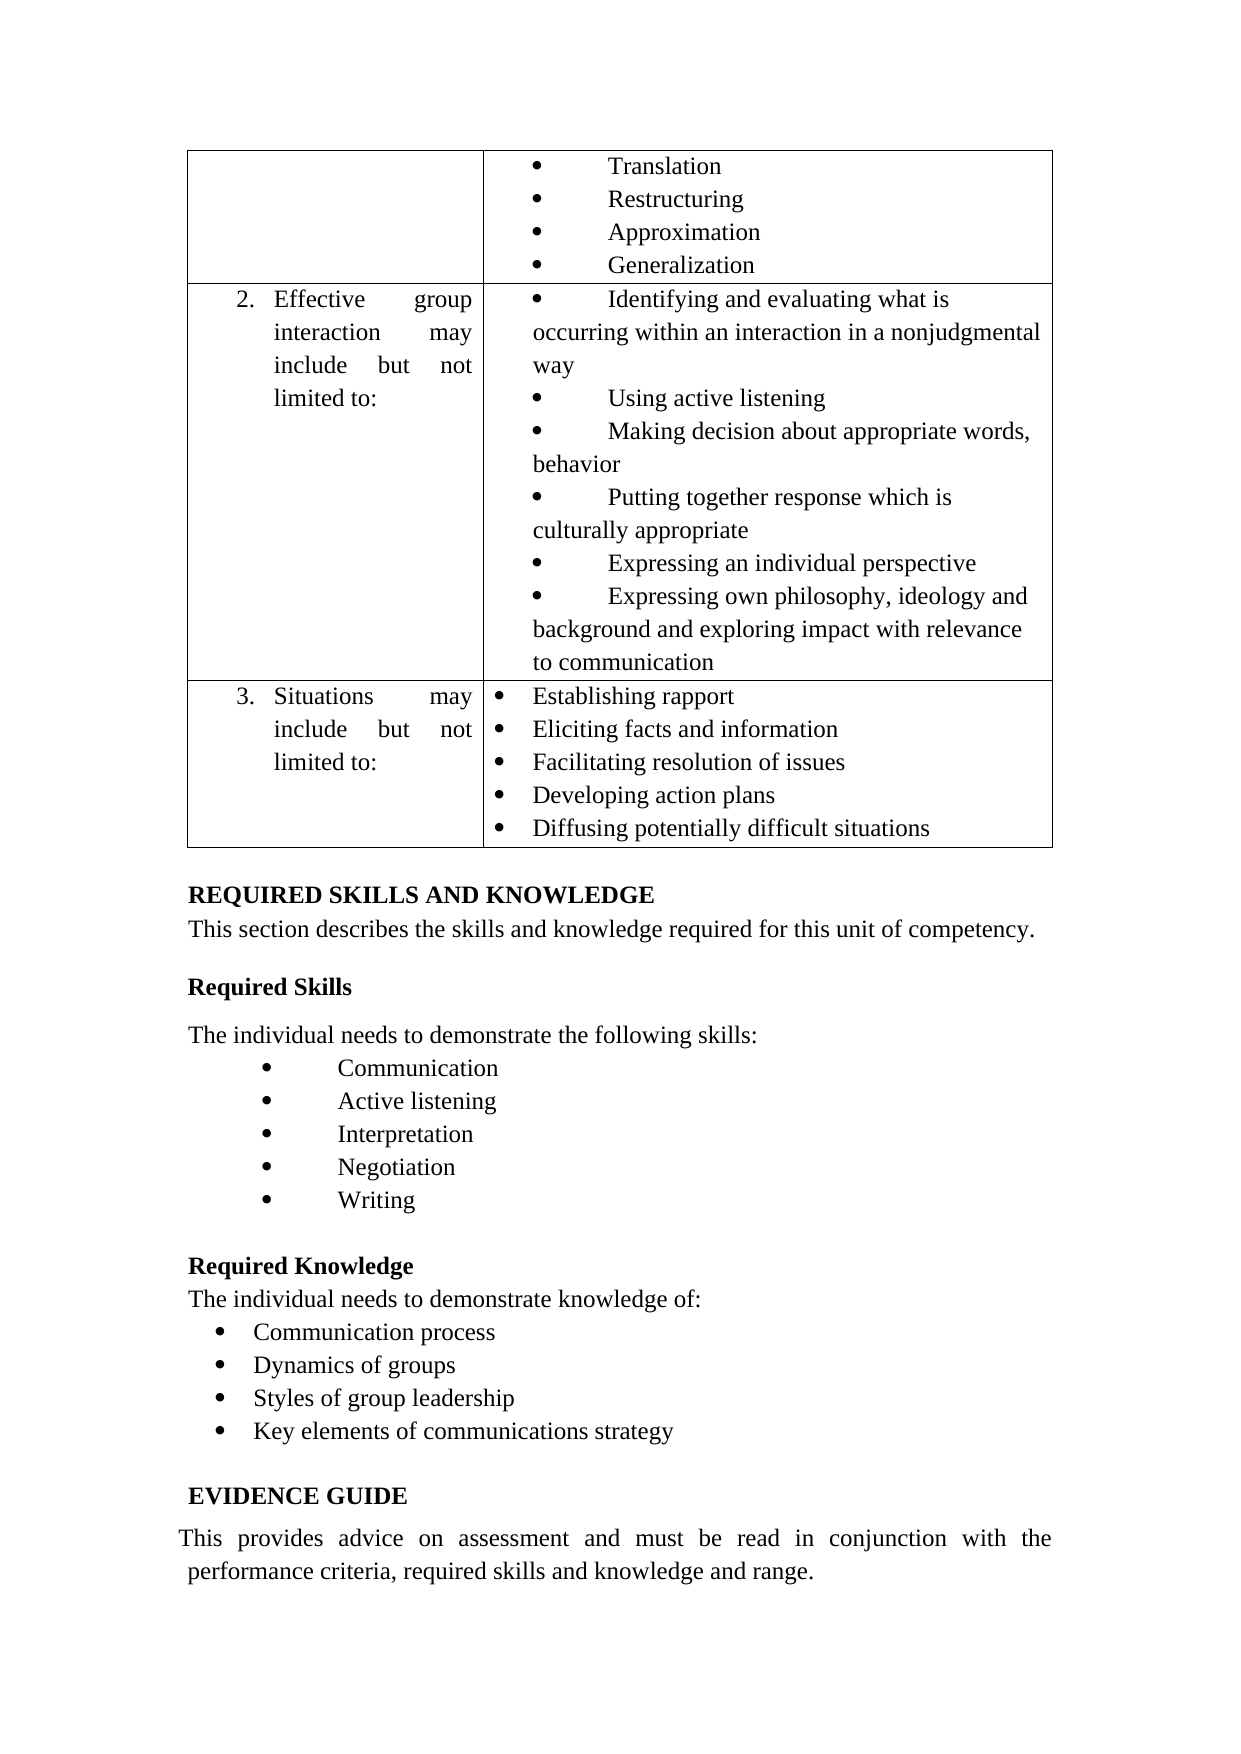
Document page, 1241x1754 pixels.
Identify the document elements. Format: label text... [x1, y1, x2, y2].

list Dynamics of groups [216, 1350, 1053, 1379]
list Writing [262, 1185, 1053, 1214]
text REQUIRED SKILLS AND KNOWLEDGE [188, 881, 1053, 909]
table_cell [188, 151, 483, 283]
list Key elements of communications strategy [216, 1416, 1053, 1445]
text EVIDENCE GUIDE [188, 1481, 1053, 1510]
list Active listening [262, 1086, 1053, 1115]
table_cell Identifying and evaluating what is occurring within an interaction in a nonjudgmental way Using active listening Making decision about appropriate words, behavior Putting together response which is culturally appropriate Expressing an individual perspective Expressing own philosophy, ideology and background and exploring impact with relevance to communication [484, 284, 1052, 680]
list Styles of group leadership [216, 1383, 1053, 1412]
text The individual needs to demonstrate knowledge of: [188, 1284, 1053, 1313]
table_cell Effective group interaction may include but not limited to: [188, 284, 483, 680]
table_cell Situations may include but not limited to: [188, 681, 483, 847]
text Required Knowledge [188, 1251, 1053, 1280]
text The individual needs to demonstrate the following skills: [188, 1020, 1053, 1049]
list Interpretation [262, 1119, 1053, 1148]
text This section describes the skills and knowledge required for this unit of competency. [188, 914, 1053, 942]
table_cell Establishing rapport Eliciting facts and information Facilitating resolution of issues Developing action plans Diffusing potentially difficult situations [484, 681, 1052, 847]
list Communication [262, 1053, 1053, 1082]
table_cell Language switch Comprehension check Repetition Asking confirmation Paraphrase Clarification request Translation Restructuring Approximation Generalization [484, 151, 1052, 283]
list Communication process [216, 1317, 1053, 1346]
text This provides advice on assessment and must be read in conjunction with the performance criteria, required skills and knowledge and range. [178, 1523, 1053, 1585]
list Negotiation [262, 1152, 1053, 1181]
text Required Skills [187, 972, 1053, 1000]
